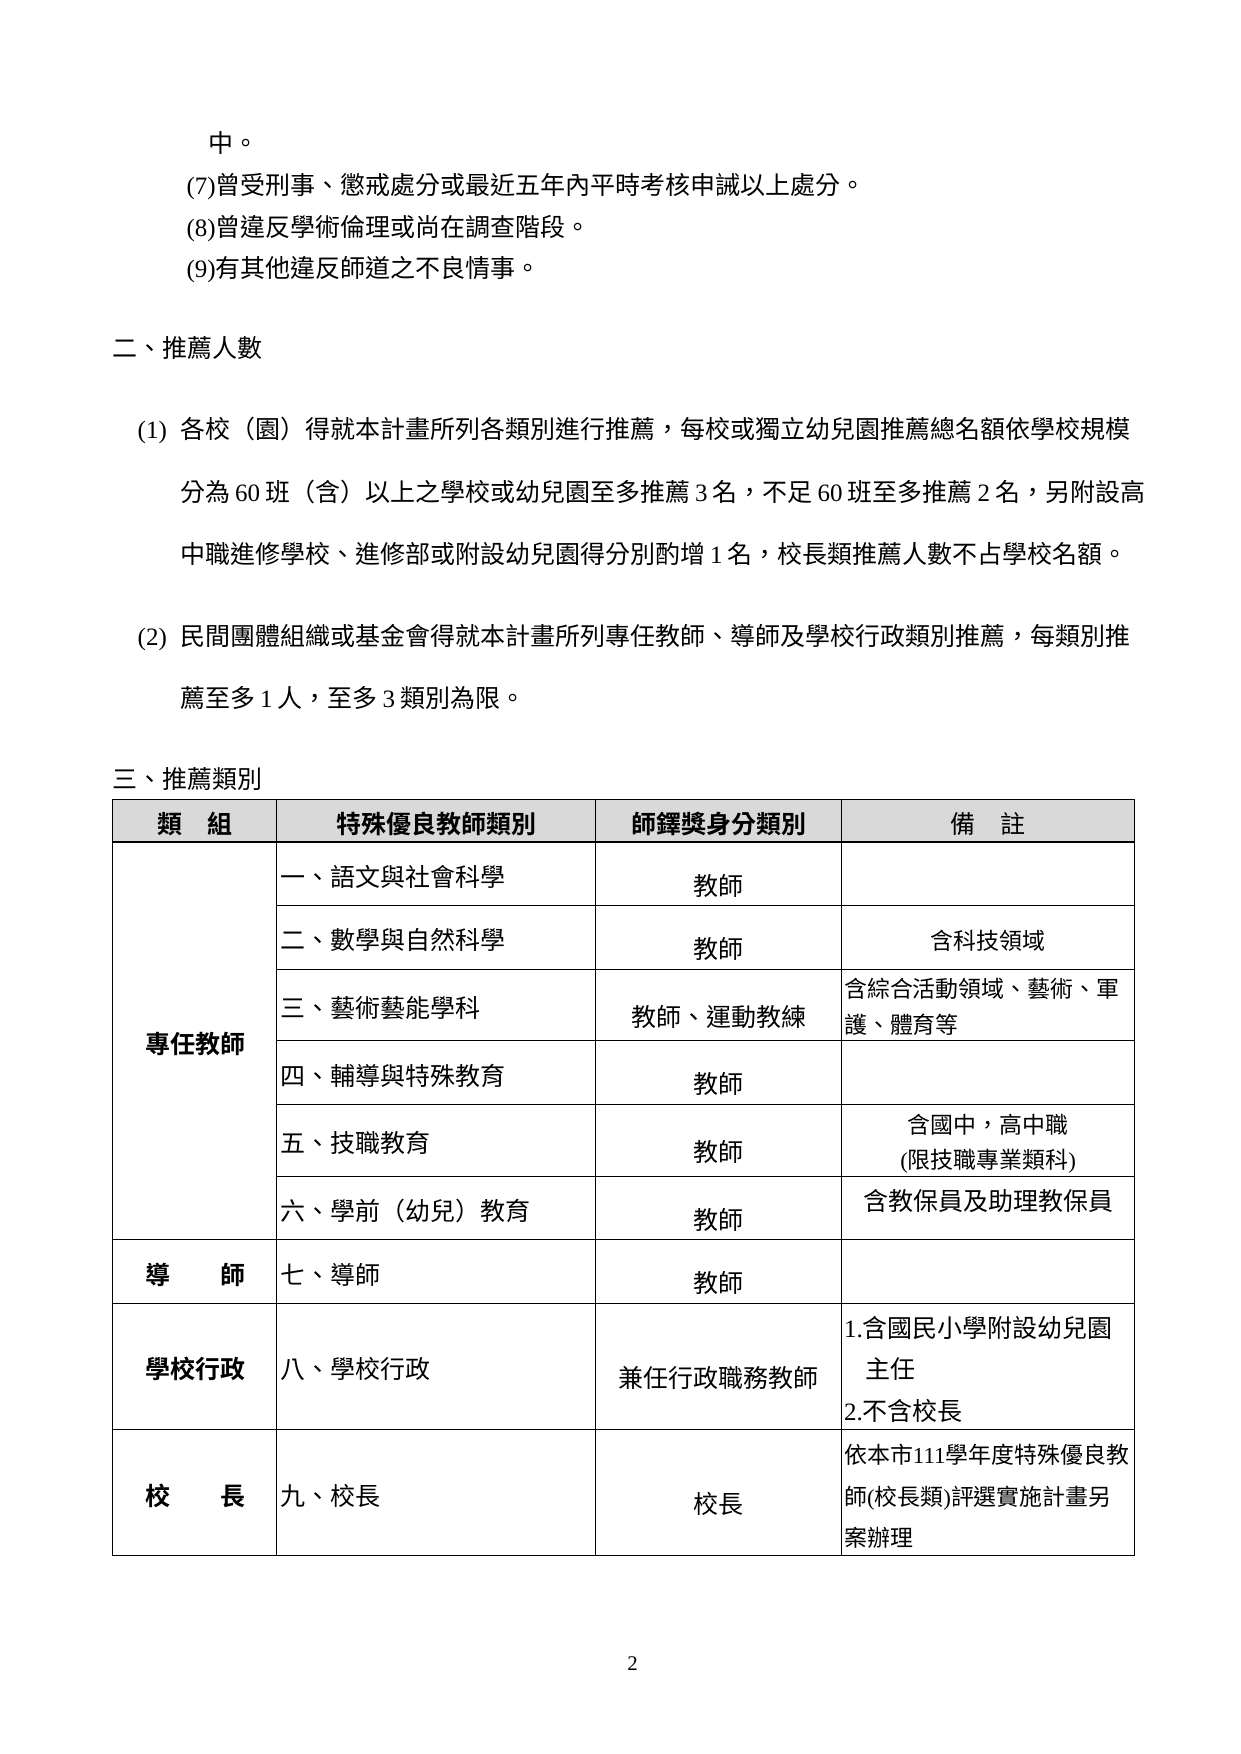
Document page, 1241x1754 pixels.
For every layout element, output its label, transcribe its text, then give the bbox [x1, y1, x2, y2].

table_cell 教師 [596, 1240, 841, 1303]
table_header 備 註 [842, 800, 1134, 841]
table_cell 校 長 [113, 1430, 276, 1555]
text (8)曾違反學術倫理或尚在調查階段。 [186, 203, 1152, 244]
table_cell 含教保員及助理教保員 [842, 1177, 1134, 1239]
table_cell 九、校長 [277, 1430, 595, 1555]
table_cell 二、數學與自然科學 [277, 906, 595, 968]
text 中。 [186, 119, 1152, 161]
table_cell 含科技領域 [842, 906, 1134, 968]
table_cell 兼任行政職務教師 [596, 1304, 841, 1429]
table_cell 一、語文與社會科學 [277, 843, 595, 905]
table_cell 學校行政 [113, 1304, 276, 1429]
table_cell 1.含國民小學附設幼兒園主任 2.不含校長 [842, 1304, 1134, 1429]
text (7)曾受刑事、懲戒處分或最近五年內平時考核申誡以上處分。 [186, 161, 1152, 203]
list 各校（園）得就本計畫所列各類別進行推薦，每校或獨立幼兒園推薦總名額依學校規模分為60班（含）以上之學校或幼兒園至多推薦3名，不足60班至多推薦2名，另附設高中職進修學校、進修部或附設幼兒園得分別酌增1名，校長類推薦人數不占學校名額。 [137, 386, 1152, 574]
table_header 類 組 [113, 800, 276, 841]
table_cell 教師 [596, 1177, 841, 1239]
table_cell 三、藝術藝能學科 [277, 970, 595, 1040]
table_cell 教師 [596, 1105, 841, 1176]
table_cell 依本市111學年度特殊優良教師(校長類)評選實施計畫另案辦理 [842, 1430, 1134, 1555]
table_cell 七、導師 [277, 1240, 595, 1303]
text (9)有其他違反師道之不良情事。 [186, 244, 1152, 286]
table_cell 八、學校行政 [277, 1304, 595, 1429]
table_cell [842, 1240, 1134, 1303]
table_header 特殊優良教師類別 [277, 800, 595, 841]
table_cell 含綜合活動領域、藝術、軍護、體育等 [842, 970, 1134, 1040]
table_cell 四、輔導與特殊教育 [277, 1041, 595, 1104]
table_cell 教師 [596, 1041, 841, 1104]
table_header 師鐸獎身分類別 [596, 800, 841, 841]
table_cell 教師 [596, 906, 841, 968]
table_cell 五、技職教育 [277, 1105, 595, 1176]
table_cell 校長 [596, 1430, 841, 1555]
list 民間團體組織或基金會得就本計畫所列專任教師、導師及學校行政類別推薦，每類別推薦至多1人，至多3類別為限。 [137, 592, 1152, 717]
text 二、推薦人數 [112, 305, 1152, 367]
table_cell 專任教師 [113, 843, 276, 1239]
table_cell 教師、運動教練 [596, 970, 841, 1040]
table_cell 六、學前（幼兒）教育 [277, 1177, 595, 1239]
table_cell [842, 843, 1134, 905]
table_cell 教師 [596, 843, 841, 905]
table_cell 導 師 [113, 1240, 276, 1303]
text 三、推薦類別 [112, 736, 1152, 799]
table_cell [842, 1041, 1134, 1104]
table_cell 含國中，高中職 (限技職專業類科) [842, 1105, 1134, 1176]
